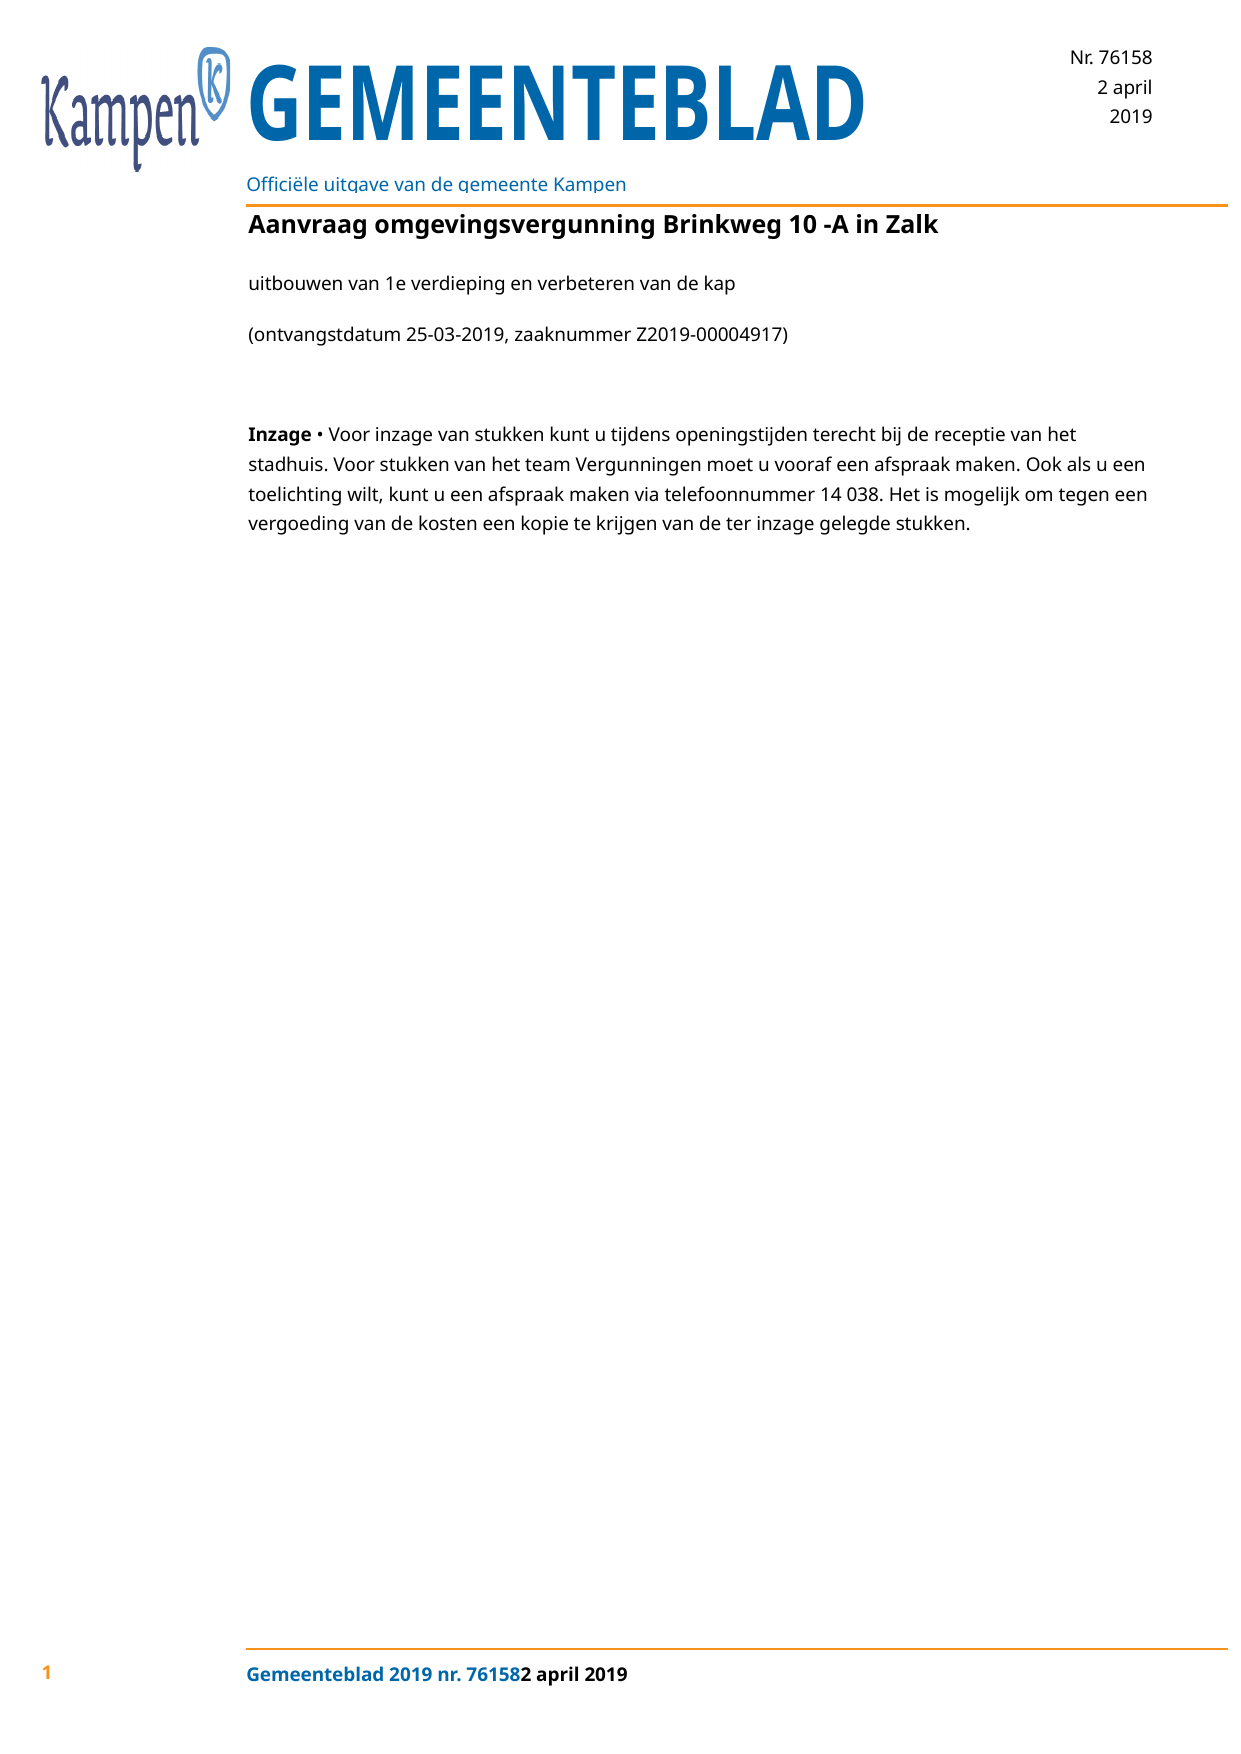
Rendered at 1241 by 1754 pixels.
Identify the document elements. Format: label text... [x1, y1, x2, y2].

text (ontvangstdatum 25-03-2019, zaaknummer Z2019-00004917) [248, 321, 1152, 346]
picture [41, 47, 231, 172]
text Aanvraag omgevingsvergunning Brinkweg 10 -A in Zalk [248, 207, 1152, 241]
text Inzage • Voor inzage van stukken kunt u tijdens openingstijden terecht bij de receptie van het stadhuis. Voor stukken van het team Vergunningen moet u vooraf een afspraak maken. Ook als u een toelichting wilt, kunt u een afspraak maken via telefoonnummer 14 038. Het is mogelijk om tegen een vergoeding van de kosten een kopie te krijgen van de ter inzage gelegde stukken. [248, 422, 1152, 536]
text uitbouwen van 1e verdieping en verbeteren van de kap [248, 270, 1152, 296]
